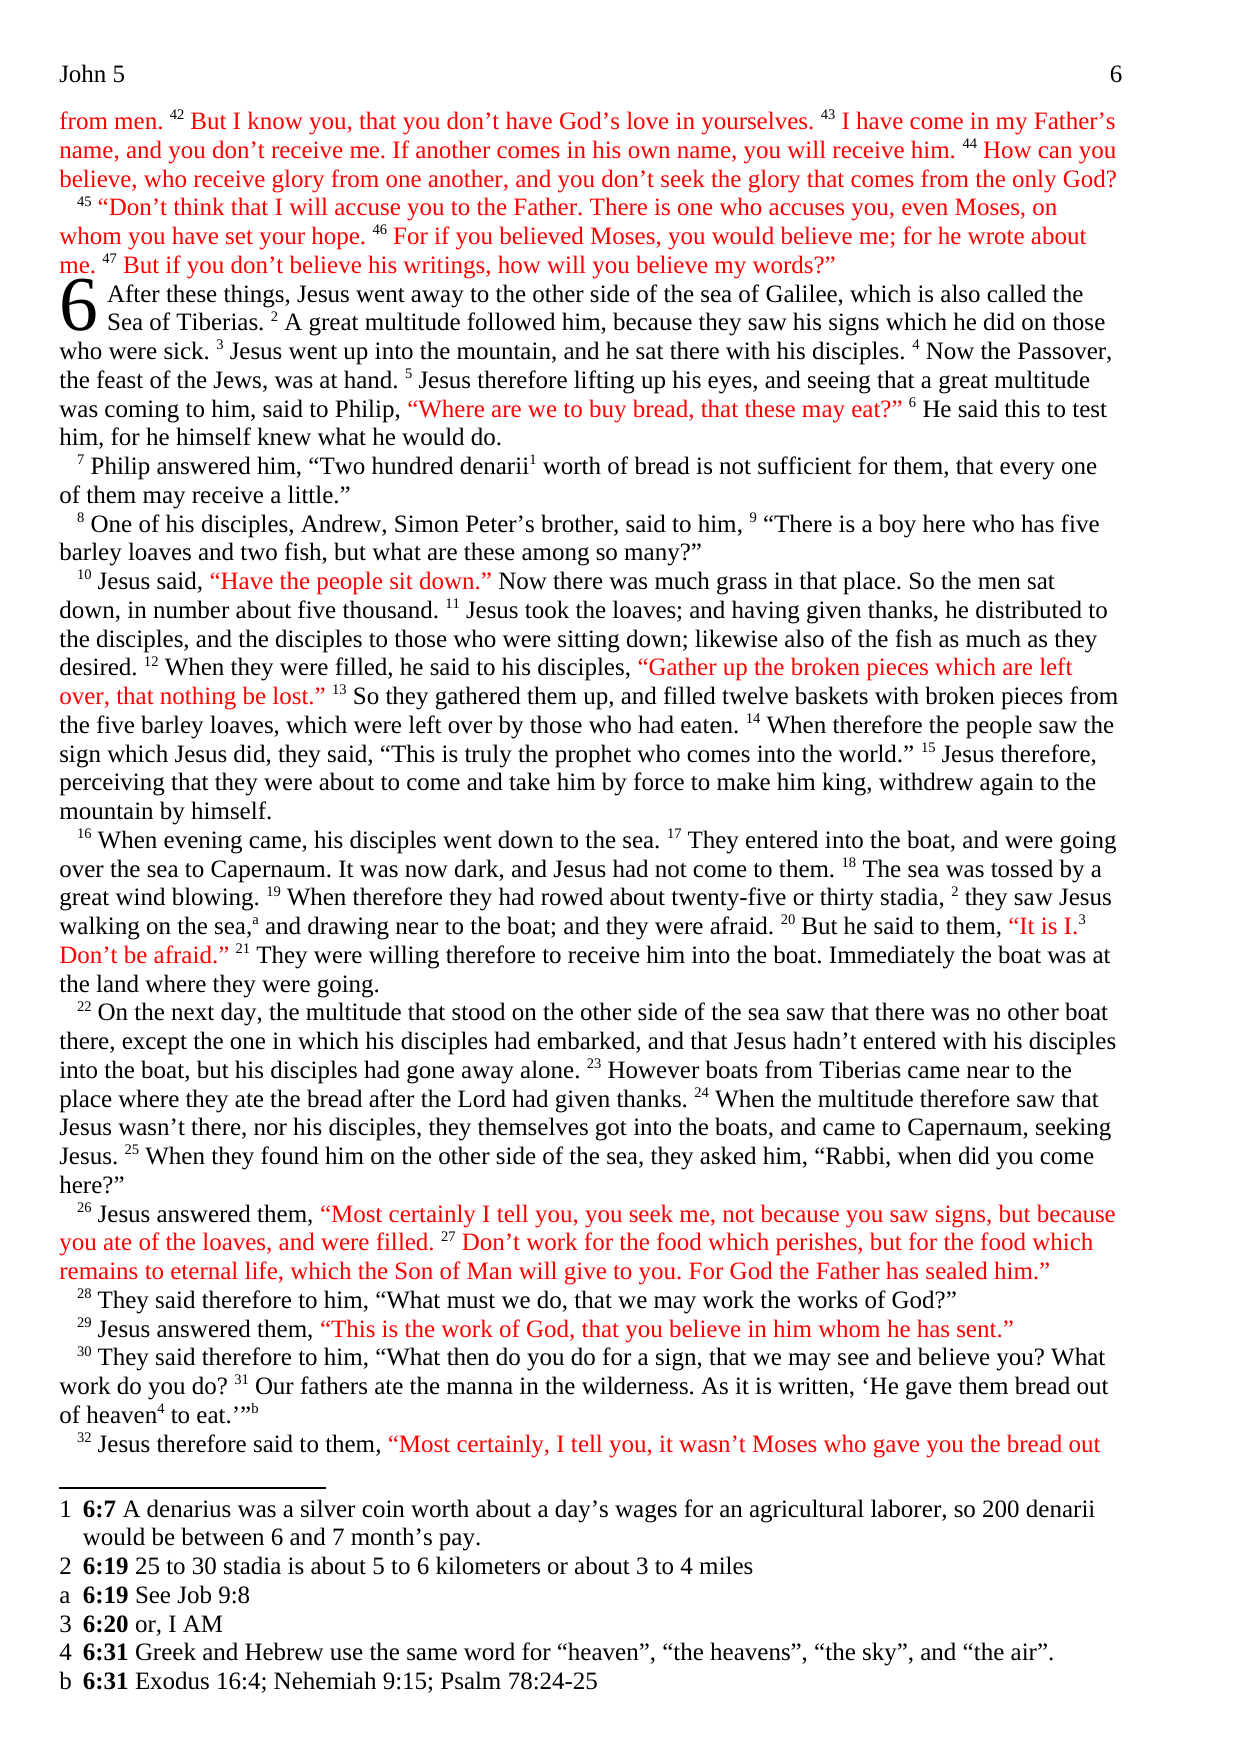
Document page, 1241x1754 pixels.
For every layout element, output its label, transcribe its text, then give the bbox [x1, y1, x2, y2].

text 6:20 or, I AM [59, 1609, 1122, 1637]
text 16 When evening came, his disciples went down to the sea. 17 They entered into the boat, and were going over the sea to Capernaum. It was now dark, and Jesus had not come to them. 18 The sea was tossed by a great wind blowing. 19 When therefore they had rowed about twenty-five or thirty stadia, they saw Jesus walking on the sea, and drawing near to the boat; and they were afraid. 20 But he said to them, “It is I. Don’t be afraid.” 21 They were willing therefore to receive him into the boat. Immediately the boat was at the land where they were going. [59, 825, 1122, 997]
text 6:31 Exodus 16:4; Nehemiah 9:15; Psalm 78:24-25 [59, 1666, 1122, 1695]
text 6:7 A denarius was a silver coin worth about a day’s wages for an agricultural laborer, so 200 denarii would be between 6 and 7 month’s pay. [59, 1494, 1122, 1551]
text from men. 42 But I know you, that you don’t have God’s love in yourselves. 43 I have come in my Father’s name, and you don’t receive me. If another comes in his own name, you will receive him. 44 How can you believe, who receive glory from one another, and you don’t seek the glory that comes from the only God? [59, 106, 1122, 192]
text 30 They said therefore to him, “What then do you do for a sign, that we may see and believe you? What work do you do? 31 Our fathers ate the manna in the wilderness. As it is written, ‘He gave them bread out of heaven to eat.’” [59, 1342, 1122, 1429]
text 7 Philip answered him, “Two hundred denarii worth of bread is not sufficient for them, that every one of them may receive a little.” [59, 451, 1122, 509]
text 6After these things, Jesus went away to the other side of the sea of Galilee, which is also called the Sea of Tiberias. 2 A great multitude followed him, because they saw his signs which he did on those who were sick. 3 Jesus went up into the mountain, and he sat there with his disciples. 4 Now the Passover, the feast of the Jews, was at hand. 5 Jesus therefore lifting up his eyes, and seeing that a great multitude was coming to him, said to Philip, “Where are we to buy bread, that these may eat?” 6 He said this to test him, for he himself knew what he would do. [59, 279, 1122, 451]
text 6:19 See Job 9:8 [59, 1580, 1122, 1609]
text 22 On the next day, the multitude that stood on the other side of the sea saw that there was no other boat there, except the one in which his disciples had embarked, and that Jesus hadn’t entered with his disciples into the boat, but his disciples had gone away alone. 23 However boats from Tiberias came near to the place where they ate the bread after the Lord had given thanks. 24 When the multitude therefore saw that Jesus wasn’t there, nor his disciples, they themselves got into the boats, and came to Capernaum, seeking Jesus. 25 When they found him on the other side of the sea, they asked him, “Rabbi, when did you come here?” [59, 997, 1122, 1199]
text 8 One of his disciples, Andrew, Simon Peter’s brother, said to him, 9 “There is a boy here who has five barley loaves and two fish, but what are these among so many?” [59, 509, 1122, 566]
text 29 Jesus answered them, “This is the work of God, that you believe in him whom he has sent.” [59, 1314, 1122, 1342]
text 26 Jesus answered them, “Most certainly I tell you, you seek me, not because you saw signs, but because you ate of the loaves, and were filled. 27 Don’t work for the food which perishes, but for the food which remains to eternal life, which the Son of Man will give to you. For God the Father has sealed him.” [59, 1199, 1122, 1285]
text 10 Jesus said, “Have the people sit down.” Now there was much grass in that place. So the men sat down, in number about five thousand. 11 Jesus took the loaves; and having given thanks, he distributed to the disciples, and the disciples to those who were sitting down; likewise also of the fish as much as they desired. 12 When they were filled, he said to his disciples, “Gather up the broken pieces which are left over, that nothing be lost.” 13 So they gathered them up, and filled twelve baskets with broken pieces from the five barley loaves, which were left over by those who had eaten. 14 When therefore the people saw the sign which Jesus did, they said, “This is truly the prophet who comes into the world.” 15 Jesus therefore, perceiving that they were about to come and take him by force to make him king, withdrew again to the mountain by himself. [59, 566, 1122, 825]
text 45 “Don’t think that I will accuse you to the Father. There is one who accuses you, even Moses, on whom you have set your hope. 46 For if you believed Moses, you would believe me; for he wrote about me. 47 But if you don’t believe his writings, how will you believe my words?” [59, 192, 1122, 279]
text 6:19 25 to 30 stadia is about 5 to 6 kilometers or about 3 to 4 miles [59, 1551, 1122, 1580]
text 32 Jesus therefore said to them, “Most certainly, I tell you, it wasn’t Moses who gave you the bread out [59, 1429, 1122, 1457]
text 28 They said therefore to him, “What must we do, that we may work the works of God?” [59, 1285, 1122, 1314]
text 6:31 Greek and Hebrew use the same word for “heaven”, “the heavens”, “the sky”, and “the air”. [59, 1637, 1122, 1666]
